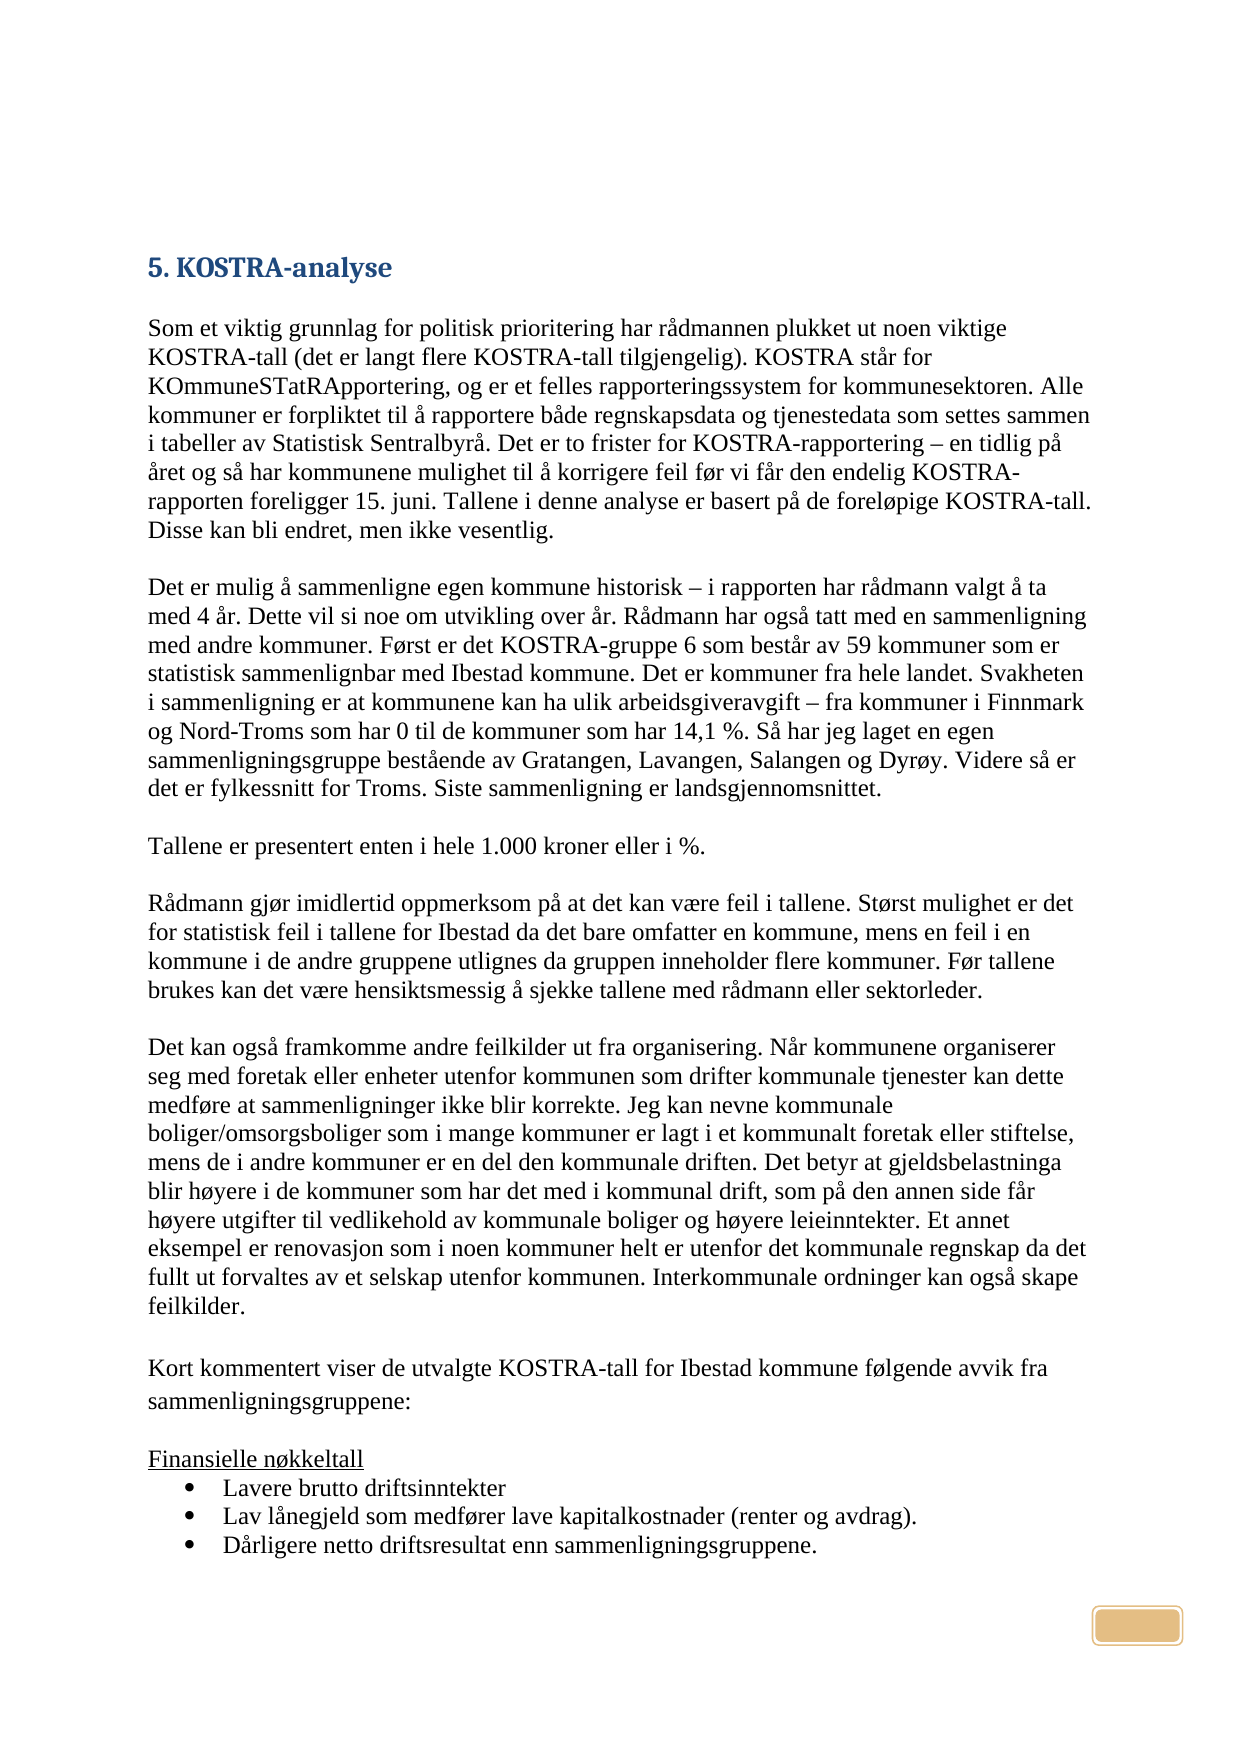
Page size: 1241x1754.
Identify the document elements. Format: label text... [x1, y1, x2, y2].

text Det kan også framkomme andre feilkilder ut fra organisering. Når kommunene organiserer seg med foretak eller enheter utenfor kommunen som drifter kommunale tjenester kan dette medføre at sammenligninger ikke blir korrekte. Jeg kan nevne kommunale boliger/omsorgsboliger som i mange kommuner er lagt i et kommunalt foretak eller stiftelse, mens de i andre kommuner er en del den kommunale driften. Det betyr at gjeldsbelastninga blir høyere i de kommuner som har det med i kommunal drift, som på den annen side får høyere utgifter til vedlikehold av kommunale boliger og høyere leieinntekter. Et annet eksempel er renovasjon som i noen kommuner helt er utenfor det kommunale regnskap da det fullt ut forvaltes av et selskap utenfor kommunen. Interkommunale ordninger kan også skape feilkilder. [148, 1032, 1092, 1320]
list Dårligere netto driftsresultat enn sammenligningsgruppene. [185, 1530, 1092, 1559]
list Lavere brutto driftsinntekter [185, 1473, 1092, 1501]
text Kort kommentert viser de utvalgte KOSTRA-tall for Ibestad kommune følgende avvik fra sammenligningsgruppene: [148, 1348, 1092, 1415]
text Finansielle nøkkeltall [148, 1444, 1092, 1473]
text Tallene er presentert enten i hele 1.000 kroner eller i %. [148, 831, 1092, 860]
text Rådmann gjør imidlertid oppmerksom på at det kan være feil i tallene. Størst mulighet er det for statistisk feil i tallene for Ibestad da det bare omfatter en kommune, mens en feil i en kommune i de andre gruppene utlignes da gruppen inneholder flere kommuner. Før tallene brukes kan det være hensiktsmessig å sjekke tallene med rådmann eller sektorleder. [148, 888, 1092, 1003]
text Det er mulig å sammenligne egen kommune historisk – i rapporten har rådmann valgt å ta med 4 år. Dette vil si noe om utvikling over år. Rådmann har også tatt med en sammenligning med andre kommuner. Først er det KOSTRA-gruppe 6 som består av 59 kommuner som er statistisk sammenlignbar med Ibestad kommune. Det er kommuner fra hele landet. Svakheten i sammenligning er at kommunene kan ha ulik arbeidsgiveravgift – fra kommuner i Finnmark og Nord-Troms som har 0 til de kommuner som har 14,1 %. Så har jeg laget en egen sammenligningsgruppe bestående av Gratangen, Lavangen, Salangen og Dyrøy. Videre så er det er fylkessnitt for Troms. Siste sammenligning er landsgjennomsnittet. [148, 572, 1092, 802]
list Lav lånegjeld som medfører lave kapitalkostnader (renter og avdrag). [185, 1501, 1092, 1530]
text 5. KOSTRA-analyse [148, 251, 1092, 285]
text Som et viktig grunnlag for politisk prioritering har rådmannen plukket ut noen viktige KOSTRA-tall (det er langt flere KOSTRA-tall tilgjengelig). KOSTRA står for KOmmuneSTatRApportering, og er et felles rapporteringssystem for kommunesektoren. Alle kommuner er forpliktet til å rapportere både regnskapsdata og tjenestedata som settes sammen i tabeller av Statistisk Sentralbyrå. Det er to frister for KOSTRA-rapportering – en tidlig på året og så har kommunene mulighet til å korrigere feil før vi får den endelig KOSTRA-rapporten foreligger 15. juni. Tallene i denne analyse er basert på de foreløpige KOSTRA-tall. Disse kan bli endret, men ikke vesentlig. [148, 313, 1092, 543]
